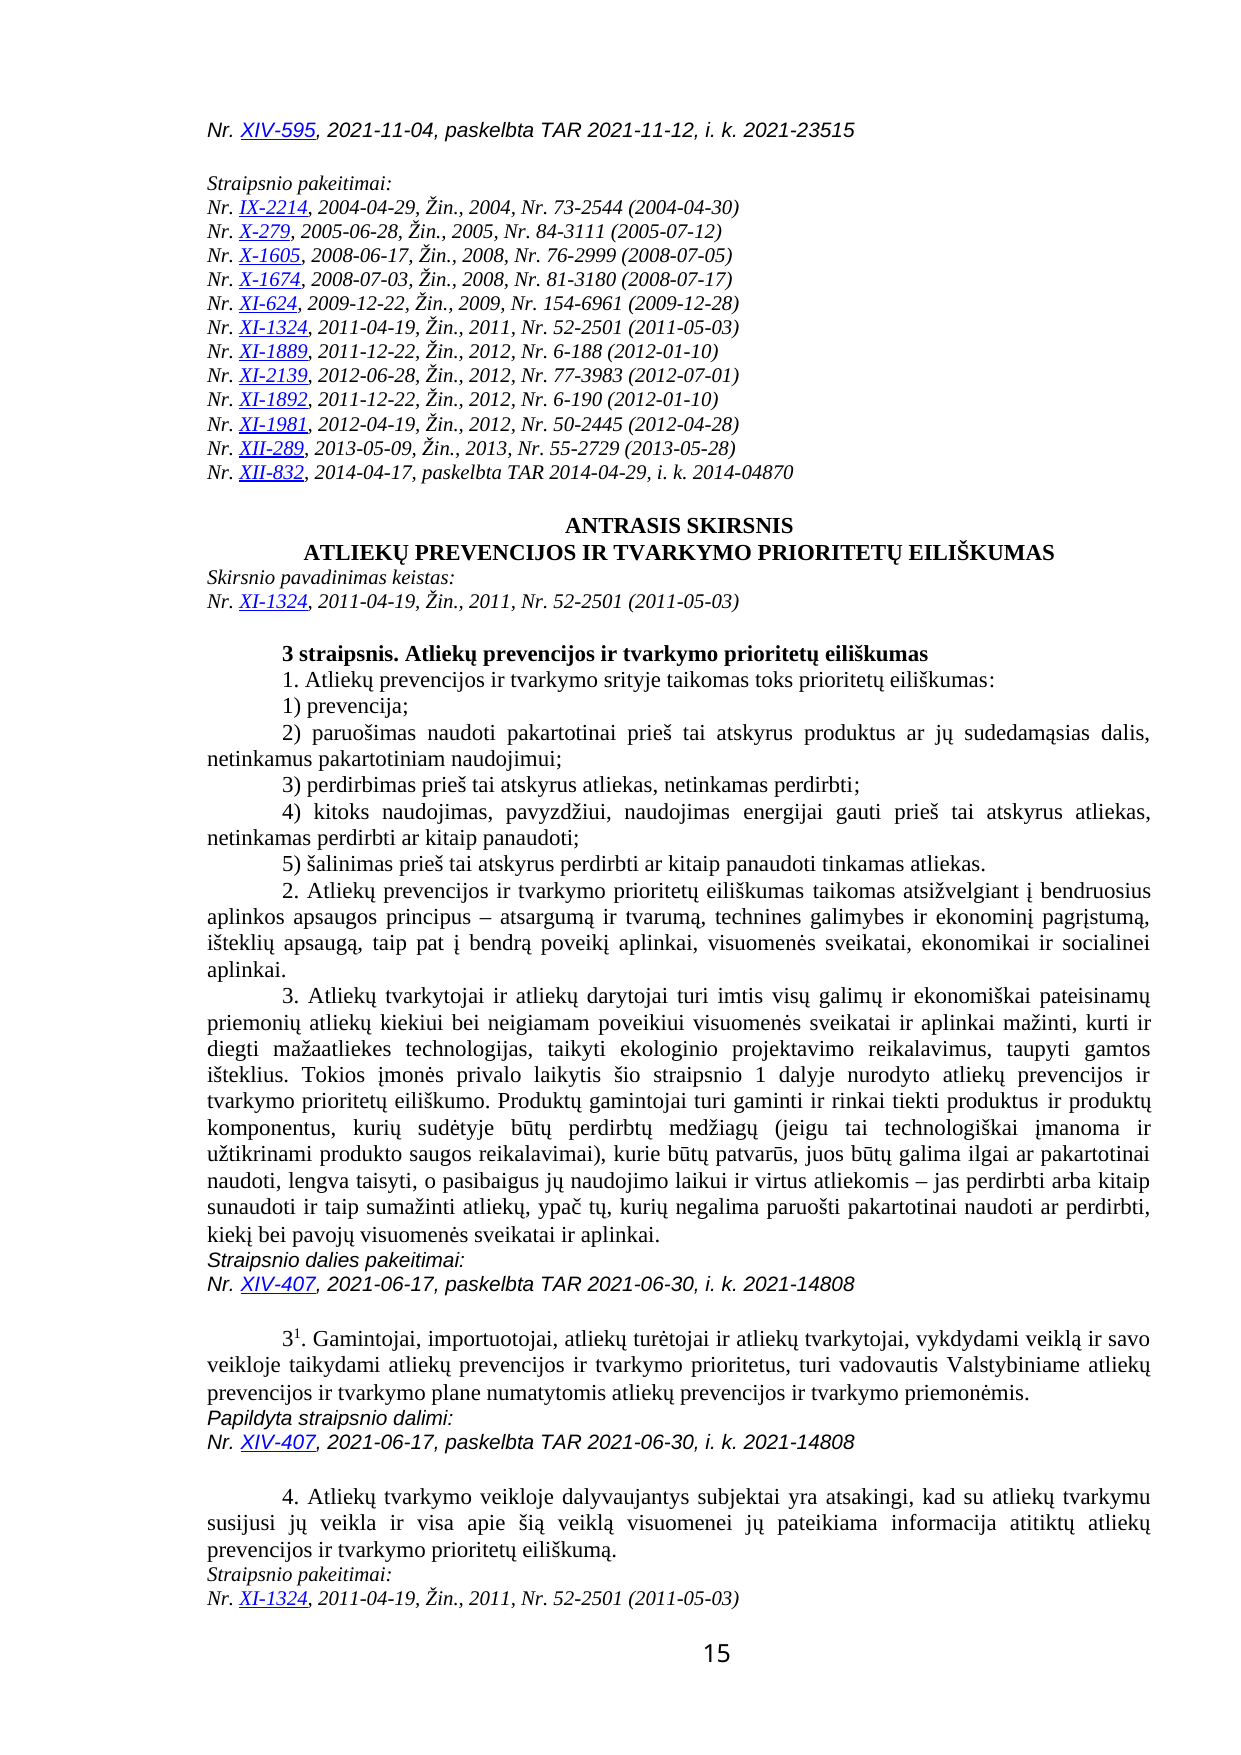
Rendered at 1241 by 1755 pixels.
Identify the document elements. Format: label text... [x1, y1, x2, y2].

text 1. Atliekų prevencijos ir tvarkymo srityje taikomas toks prioritetų eiliškumas: [207, 666, 1152, 692]
text Straipsnio pakeitimai: [207, 1562, 1152, 1586]
text Nr. XIV-407, 2021-06-17, paskelbta TAR 2021-06-30, i. k. 2021-14808 [207, 1430, 1152, 1454]
text Nr. XII-832, 2014-04-17, paskelbta TAR 2014-04-29, i. k. 2014-04870 [207, 459, 1152, 484]
text Nr. XIV-407, 2021-06-17, paskelbta TAR 2021-06-30, i. k. 2021-14808 [207, 1272, 1152, 1296]
text 31. Gamintojai, importuotojai, atliekų turėtojai ir atliekų tvarkytojai, vykdydami veiklą ir savo veikloje taikydami atliekų prevencijos ir tvarkymo prioritetus, turi vadovautis Valstybiniame atliekų prevencijos ir tvarkymo plane numatytomis atliekų prevencijos ir tvarkymo priemonėmis. [207, 1325, 1152, 1406]
text 3) perdirbimas prieš tai atskyrus atliekas, netinkamas perdirbti; [207, 771, 1152, 798]
text 5) šalinimas prieš tai atskyrus perdirbti ar kitaip panaudoti tinkamas atliekas. [207, 850, 1152, 877]
text Nr. XIV-595, 2021-11-04, paskelbta TAR 2021-11-12, i. k. 2021-23515 [207, 118, 1152, 142]
text 2) paruošimas naudoti pakartotinai prieš tai atskyrus produktus ar jų sudedamąsias dalis, netinkamus pakartotiniam naudojimui; [207, 719, 1152, 771]
text ATLIEKŲ PREVENCIJOS IR TVARKYMO PRIORITETŲ EILIŠKUMAS [207, 539, 1152, 565]
text 3 straipsnis. Atliekų prevencijos ir tvarkymo prioritetų eiliškumas [207, 639, 1152, 666]
text 1) prevencija; [207, 692, 1152, 719]
text Papildyta straipsnio dalimi: [207, 1406, 1152, 1430]
text Nr. XI-2139, 2012-06-28, Žin., 2012, Nr. 77-3983 (2012-07-01) [207, 363, 1152, 387]
text Nr. XI-1324, 2011-04-19, Žin., 2011, Nr. 52-2501 (2011-05-03) [207, 589, 1152, 613]
text 4) kitoks naudojimas, pavyzdžiui, naudojimas energijai gauti prieš tai atskyrus atliekas, netinkamas perdirbti ar kitaip panaudoti; [207, 798, 1152, 850]
text Nr. X-279, 2005-06-28, Žin., 2005, Nr. 84-3111 (2005-07-12) [207, 219, 1152, 243]
text Nr. XI-1981, 2012-04-19, Žin., 2012, Nr. 50-2445 (2012-04-28) [207, 411, 1152, 436]
text Straipsnio dalies pakeitimai: [207, 1248, 1152, 1272]
text Skirsnio pavadinimas keistas: [207, 565, 1152, 589]
text Nr. XI-624, 2009-12-22, Žin., 2009, Nr. 154-6961 (2009-12-28) [207, 291, 1152, 315]
text Nr. XII-289, 2013-05-09, Žin., 2013, Nr. 55-2729 (2013-05-28) [207, 436, 1152, 459]
text Nr. X-1674, 2008-07-03, Žin., 2008, Nr. 81-3180 (2008-07-17) [207, 267, 1152, 291]
text Nr. XI-1889, 2011-12-22, Žin., 2012, Nr. 6-188 (2012-01-10) [207, 339, 1152, 363]
text Nr. IX-2214, 2004-04-29, Žin., 2004, Nr. 73-2544 (2004-04-30) [207, 195, 1152, 219]
text 2. Atliekų prevencijos ir tvarkymo prioritetų eiliškumas taikomas atsižvelgiant į bendruosius aplinkos apsaugos principus – atsargumą ir tvarumą, technines galimybes ir ekonominį pagrįstumą, išteklių apsaugą, taip pat į bendrą poveikį aplinkai, visuomenės sveikatai, ekonomikai ir socialinei aplinkai. [207, 877, 1152, 982]
text Nr. X-1605, 2008-06-17, Žin., 2008, Nr. 76-2999 (2008-07-05) [207, 243, 1152, 267]
text 4. Atliekų tvarkymo veikloje dalyvaujantys subjektai yra atsakingi, kad su atliekų tvarkymu susijusi jų veikla ir visa apie šią veiklą visuomenei jų pateikiama informacija atitiktų atliekų prevencijos ir tvarkymo prioritetų eiliškumą. [207, 1483, 1152, 1562]
text ANTRASIS SKIRSNIS [207, 512, 1152, 539]
text Nr. XI-1324, 2011-04-19, Žin., 2011, Nr. 52-2501 (2011-05-03) [207, 315, 1152, 339]
text Nr. XI-1892, 2011-12-22, Žin., 2012, Nr. 6-190 (2012-01-10) [207, 387, 1152, 411]
text Nr. XI-1324, 2011-04-19, Žin., 2011, Nr. 52-2501 (2011-05-03) [207, 1586, 1152, 1610]
text 3. Atliekų tvarkytojai ir atliekų darytojai turi imtis visų galimų ir ekonomiškai pateisinamų priemonių atliekų kiekiui bei neigiamam poveikiui visuomenės sveikatai ir aplinkai mažinti, kurti ir diegti mažaatliekes technologijas, taikyti ekologinio projektavimo reikalavimus, taupyti gamtos išteklius. Tokios įmonės privalo laikytis šio straipsnio 1 dalyje nurodyto atliekų prevencijos ir tvarkymo prioritetų eiliškumo. Produktų gamintojai turi gaminti ir rinkai tiekti produktus ir produktų komponentus, kurių sudėtyje būtų perdirbtų medžiagų (jeigu tai technologiškai įmanoma ir užtikrinami produkto saugos reikalavimai), kurie būtų patvarūs, juos būtų galima ilgai ar pakartotinai naudoti, lengva taisyti, o pasibaigus jų naudojimo laikui ir virtus atliekomis – jas perdirbti arba kitaip sunaudoti ir taip sumažinti atliekų, ypač tų, kurių negalima paruošti pakartotinai naudoti ar perdirbti, kiekį bei pavojų visuomenės sveikatai ir aplinkai. [207, 982, 1152, 1248]
text Straipsnio pakeitimai: [207, 171, 1152, 195]
